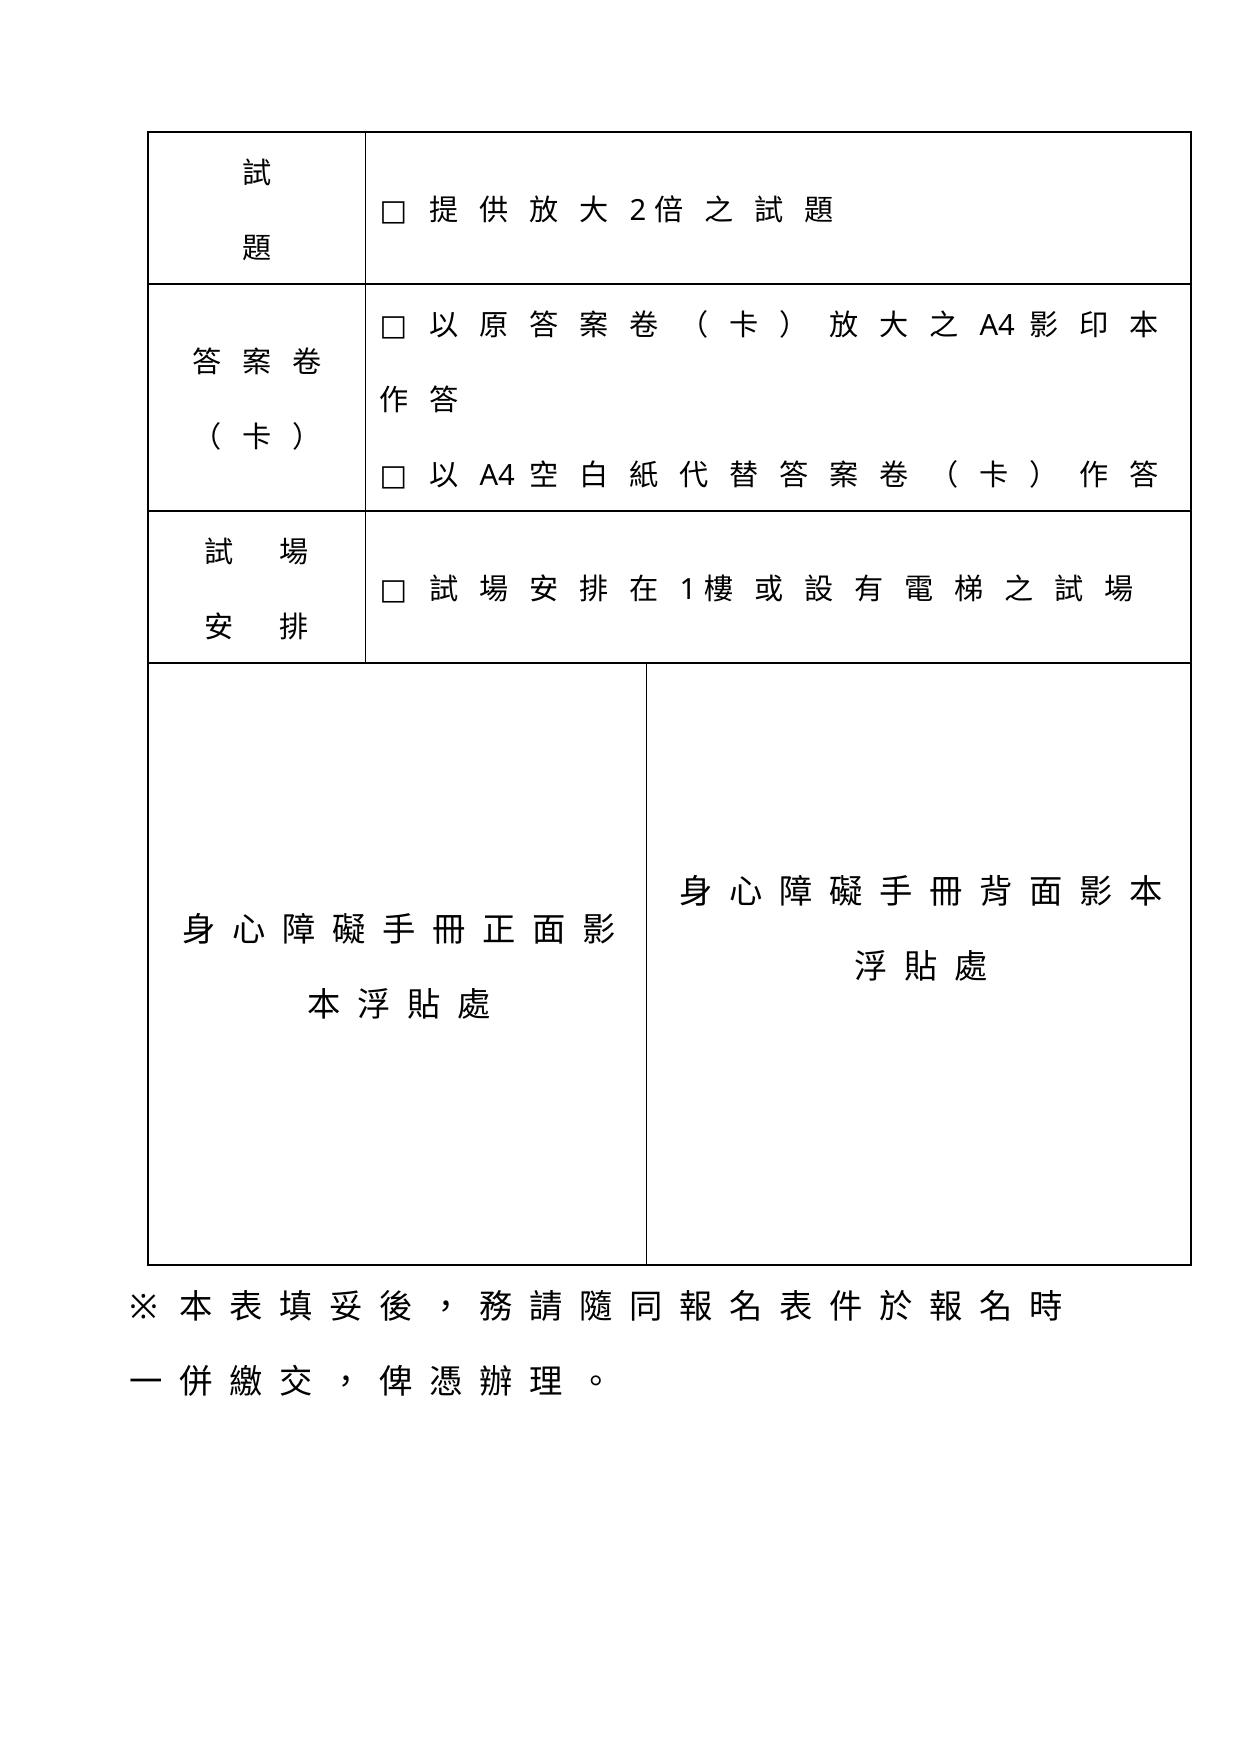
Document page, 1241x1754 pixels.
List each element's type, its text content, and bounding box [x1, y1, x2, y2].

table_cell □ 試場安排在1樓或設有電梯之試場 [366, 512, 1190, 662]
text ※本表填妥後，務請隨同報名表件於報名時一併繳交，俾憑辦理。 [129, 1266, 1079, 1416]
table_cell 試 題 [149, 133, 365, 283]
table_cell 試 場 安 排 [149, 512, 365, 662]
table_cell □提供放大2倍之試題 [366, 133, 1190, 283]
table_cell 身心障礙手冊正面影本浮貼處 [149, 664, 646, 1264]
table_cell 答案卷（卡） [149, 285, 365, 510]
table_cell 身心障礙手冊背面影本浮貼處 [647, 664, 1190, 1264]
table_cell □ 以原答案卷（卡）放大之A4影印本作答 □ 以A4空白紙代替答案卷（卡）作答 [366, 285, 1190, 510]
